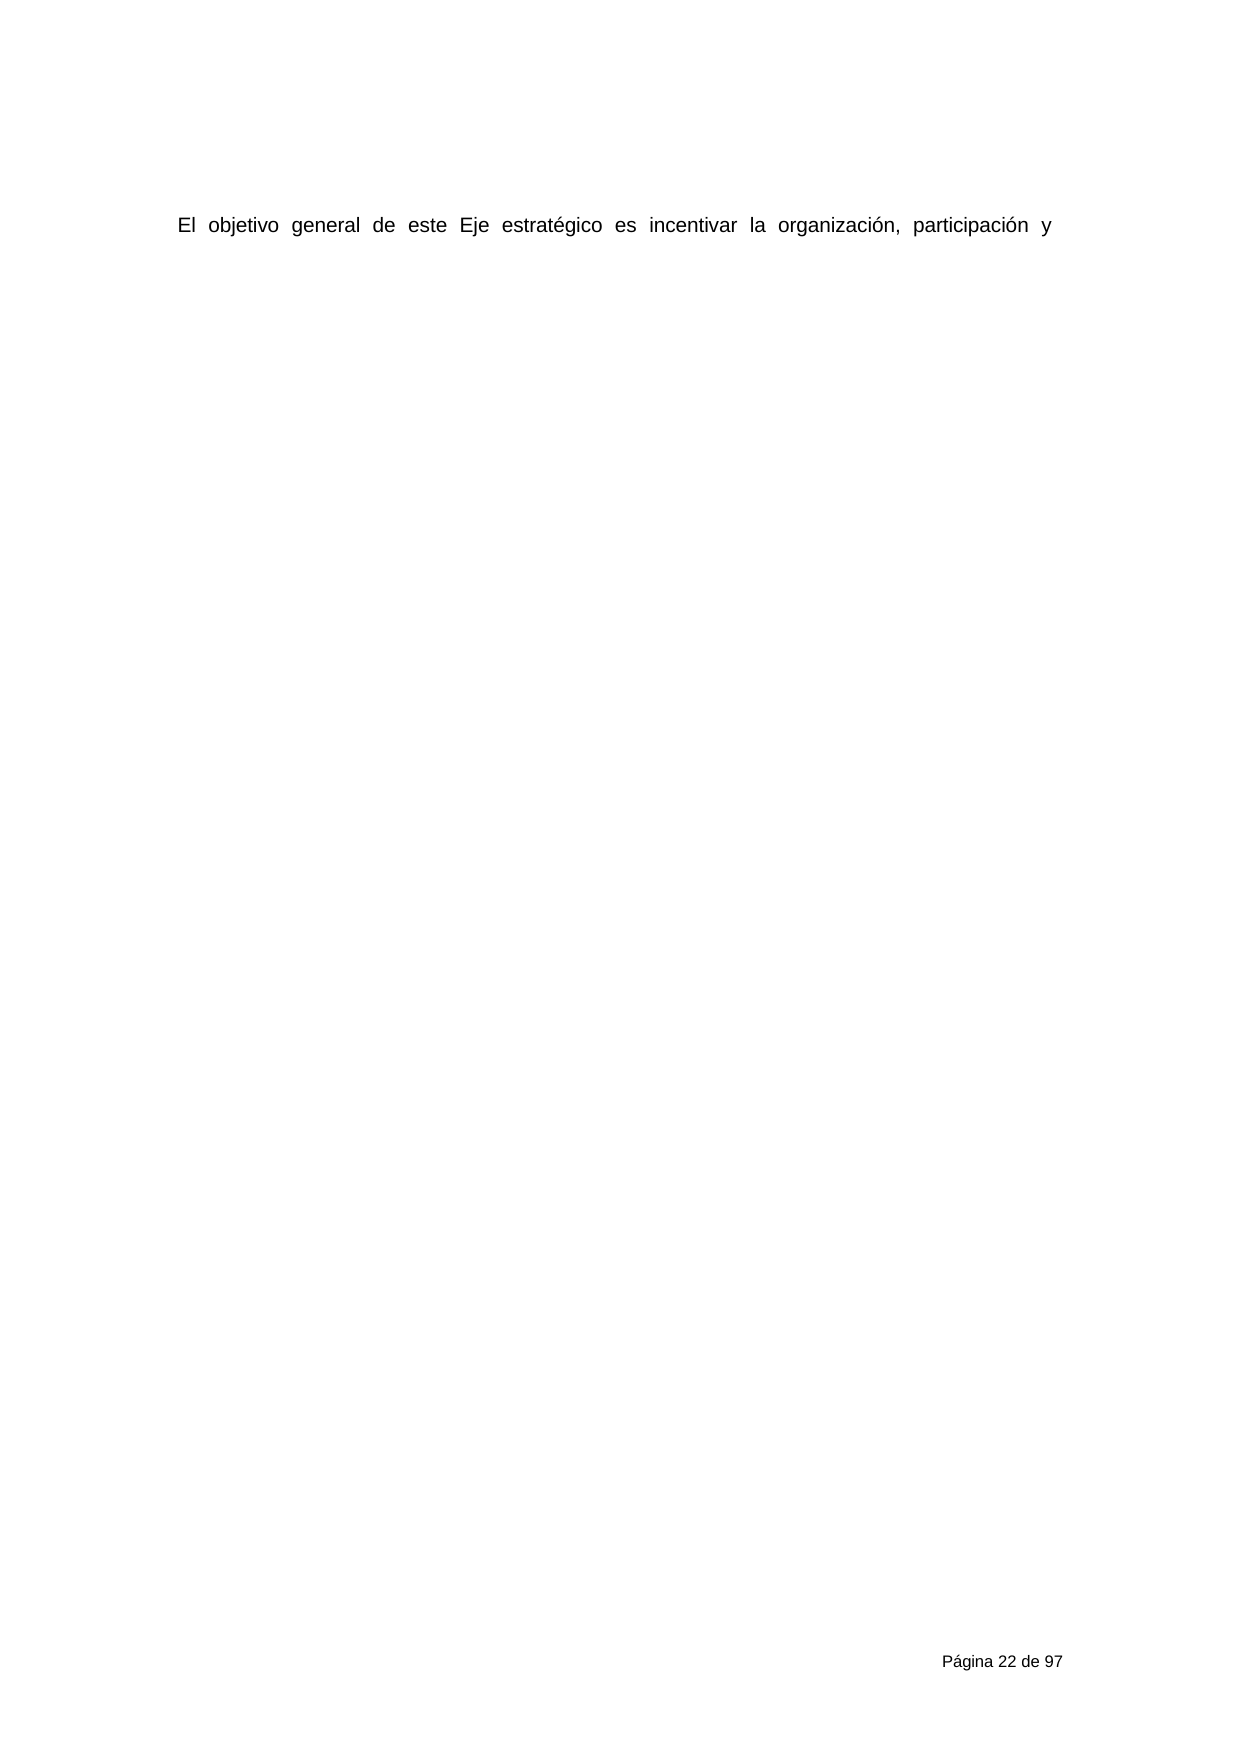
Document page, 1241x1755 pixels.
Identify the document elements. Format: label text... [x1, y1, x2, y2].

text El objetivo general de este Eje estratégico es incentivar la organización, participación y [177, 213, 1241, 237]
